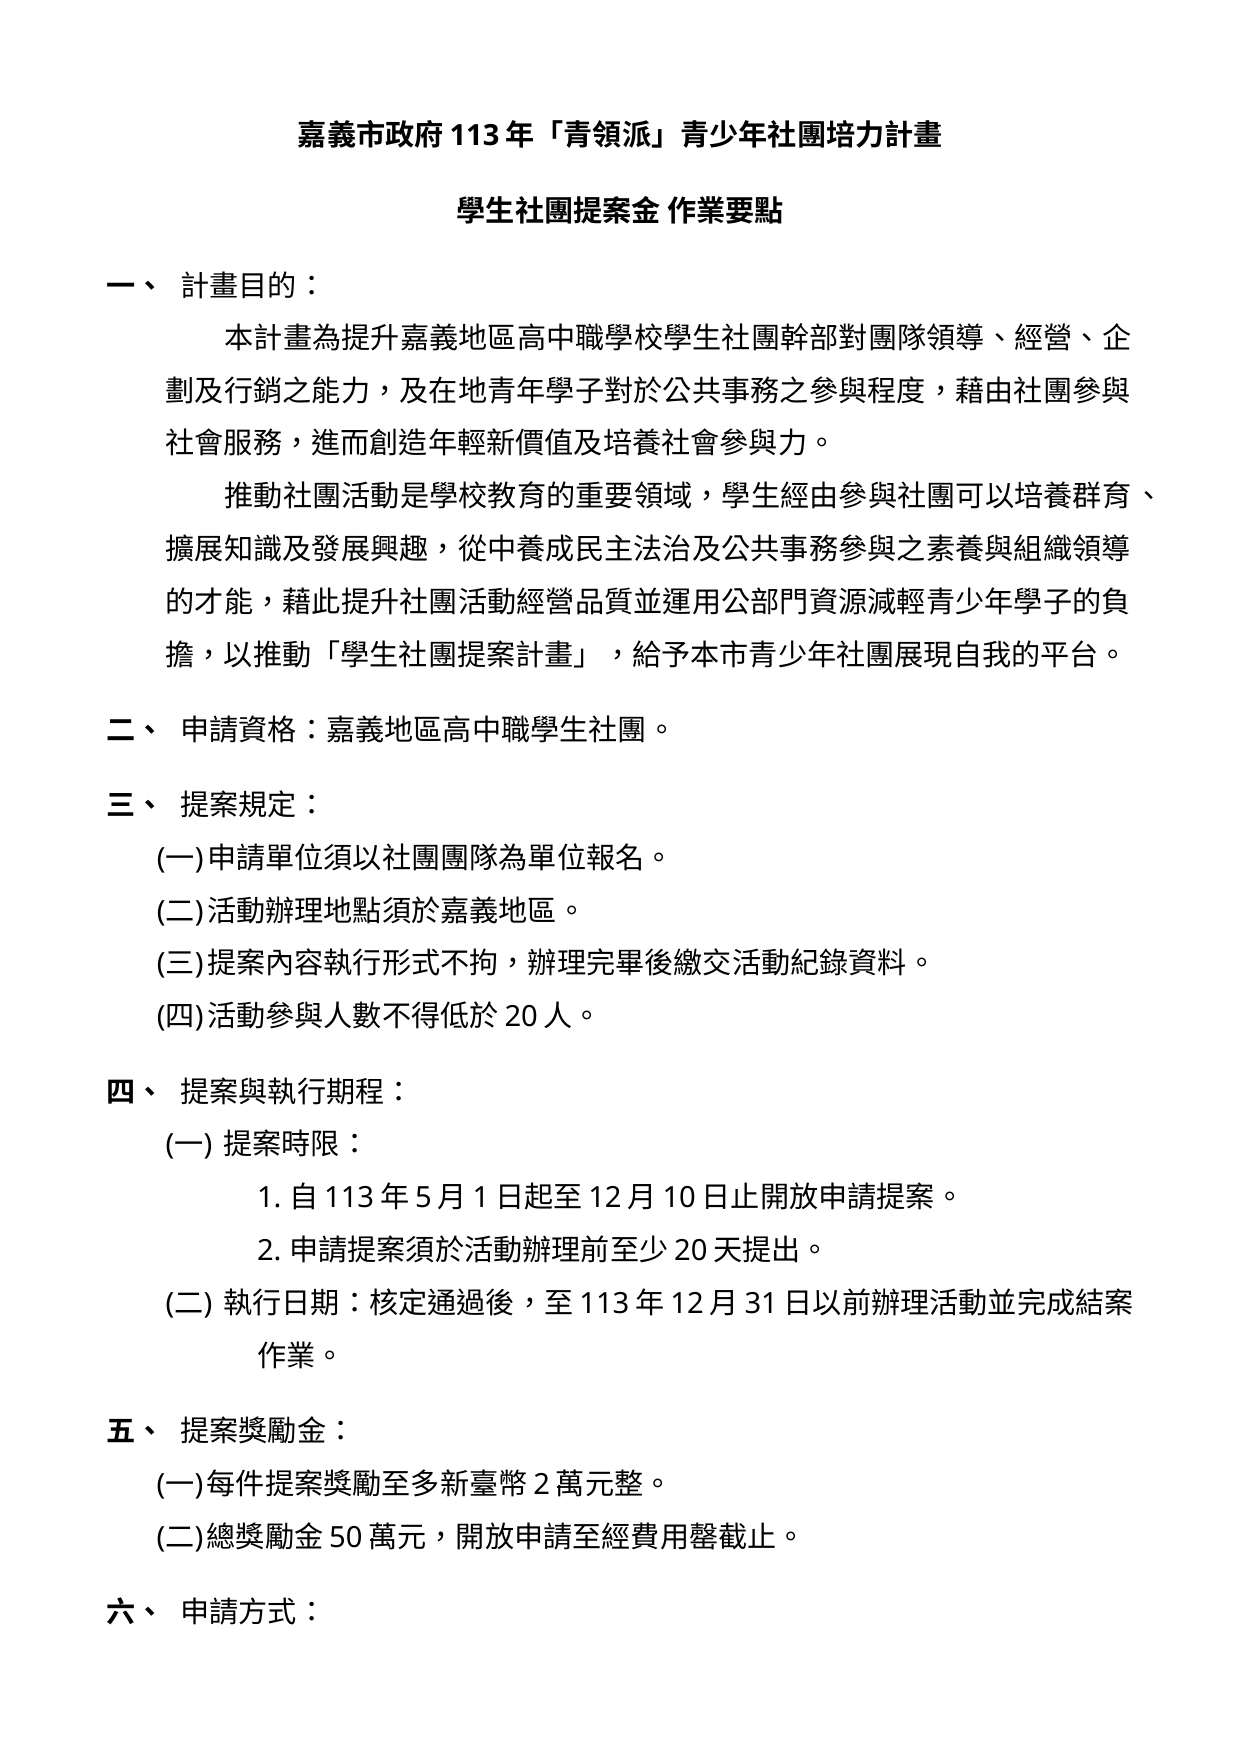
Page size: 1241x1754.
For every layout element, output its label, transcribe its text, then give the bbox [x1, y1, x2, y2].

list 申請資格：嘉義地區高中職學生社團。 [106, 684, 1134, 759]
list 提案內容執行形式不拘，辦理完畢後繳交活動紀錄資料。 [157, 940, 1134, 982]
list 申請單位須以社團團隊為單位報名。 [157, 834, 1134, 877]
list 提案與執行期程： [106, 1046, 1134, 1121]
list 執行日期：核定通過後，至113年12月31日以前辦理活動並完成結案作業。 [165, 1279, 1134, 1375]
list 提案規定： [106, 759, 1134, 834]
list 活動參與人數不得低於20人。 [157, 993, 1134, 1035]
text 嘉義市政府113年「青領派」青少年社團培力計畫 [106, 89, 1134, 164]
text 學生社團提案金 作業要點 [106, 164, 1134, 239]
list 活動辦理地點須於嘉義地區。 [157, 887, 1134, 929]
list 提案獎勵金： [106, 1385, 1134, 1460]
list 申請方式： [106, 1566, 1134, 1641]
list 2. 申請提案須於活動辦理前至少20天提出。 [257, 1227, 1134, 1269]
list 每件提案獎勵至多新臺幣2萬元整。 [156, 1460, 1134, 1503]
list 本計畫為提升嘉義地區高中職學校學生社團幹部對團隊領導、經營、企劃及行銷之能力，及在地青年學子對於公共事務之參與程度，藉由社團參與社會服務，進而創造年輕新價值及培養社會參與力。 [165, 314, 1134, 462]
list 提案時限： [165, 1121, 1134, 1163]
list 1. 自113年5月1日起至12月10日止開放申請提案。 [257, 1174, 1134, 1216]
list 計畫目的： [106, 239, 1134, 314]
list 總獎勵金50萬元，開放申請至經費用罄截止。 [156, 1513, 1134, 1556]
list 推動社團活動是學校教育的重要領域，學生經由參與社團可以培養群育、擴展知識及發展興趣，從中養成民主法治及公共事務參與之素養與組織領導的才能，藉此提升社團活動經營品質並運用公部門資源減輕青少年學子的負擔，以推動「學生社團提案計畫」，給予本市青少年社團展現自我的平台。 [165, 473, 1134, 674]
